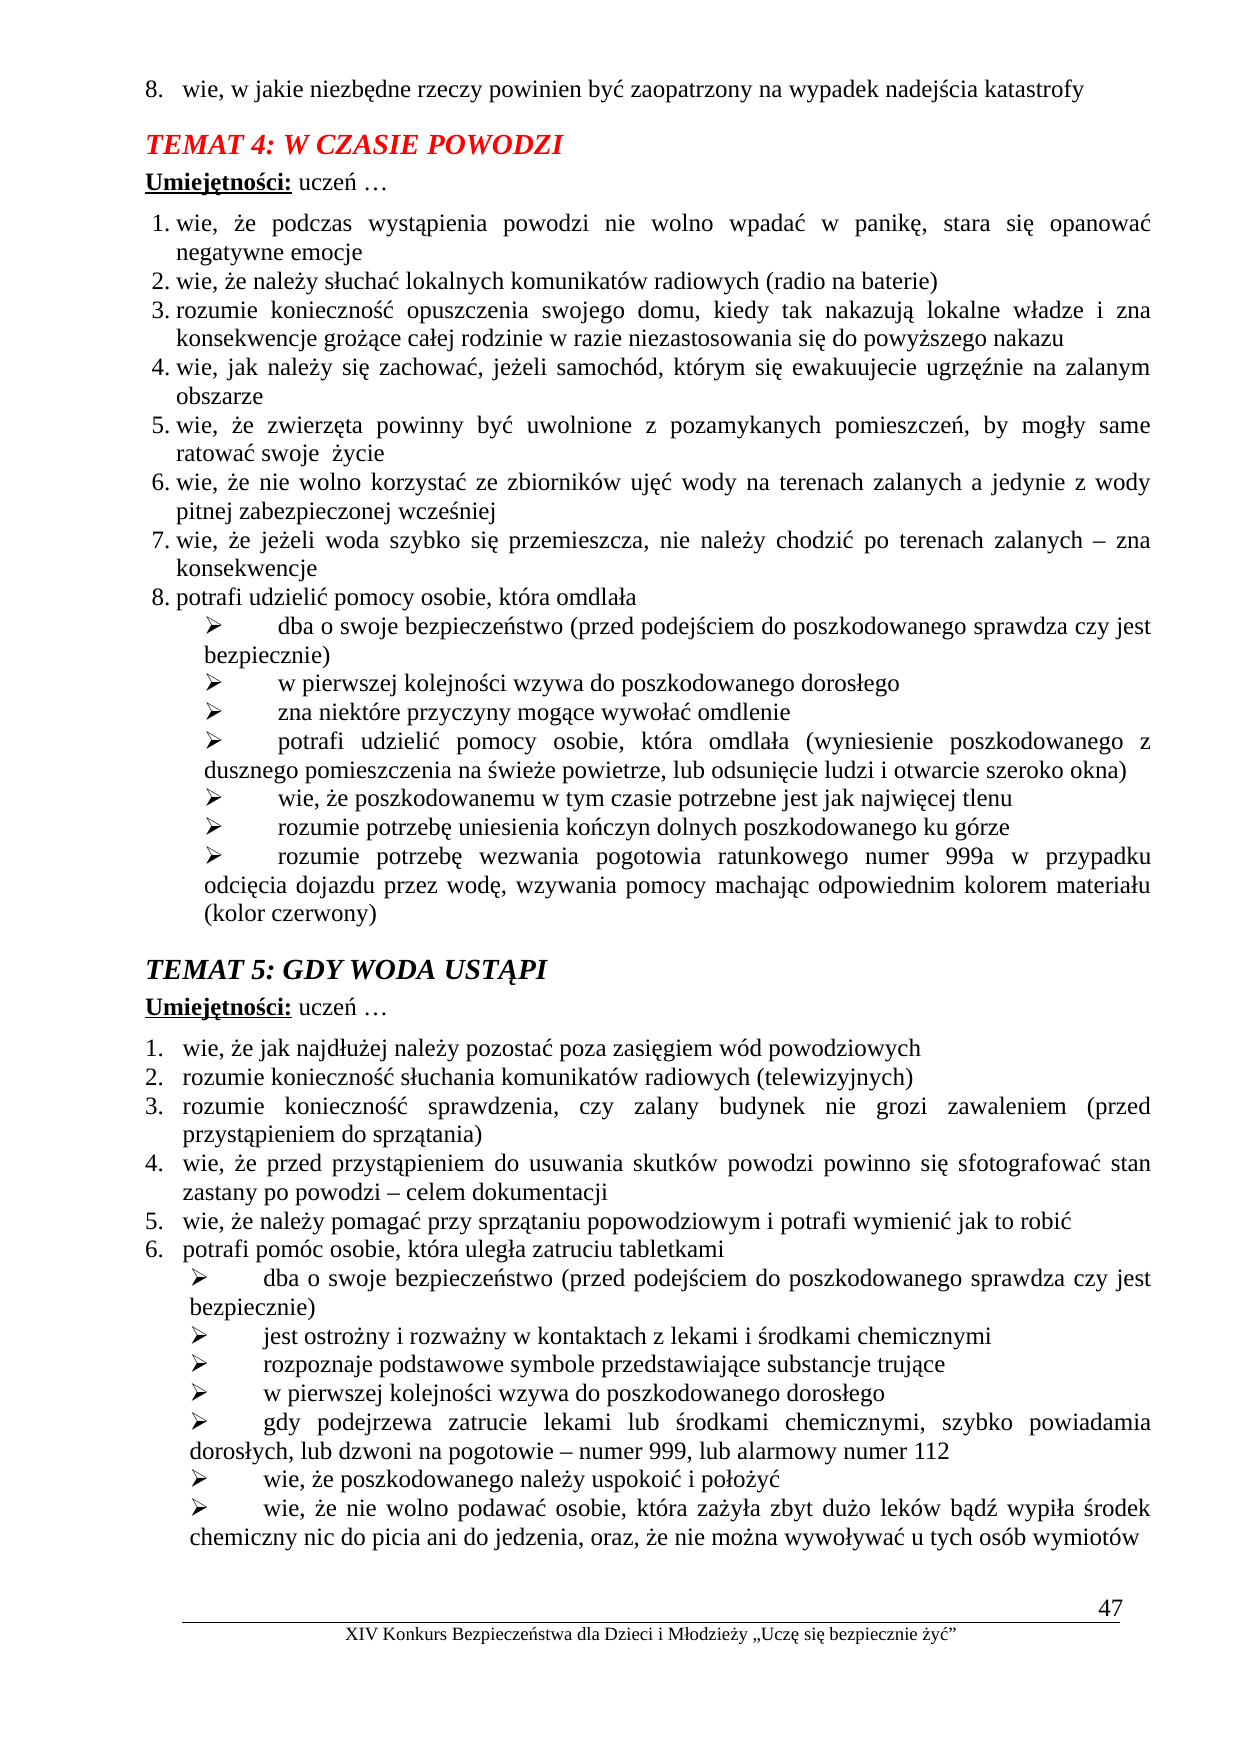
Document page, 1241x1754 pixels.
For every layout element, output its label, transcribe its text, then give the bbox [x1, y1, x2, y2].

list wie, że jak najdłużej należy pozostać poza zasięgiem wód powodziowych [145, 1033, 1152, 1062]
list potrafi udzielić pomocy osobie, która omdlała (wyniesienie poszkodowanego z dusznego pomieszczenia na świeże powietrze, lub odsunięcie ludzi i otwarcie szeroko okna) [204, 726, 1152, 783]
list rozumie konieczność sprawdzenia, czy zalany budynek nie grozi zawaleniem (przed przystąpieniem do sprzątania) [145, 1091, 1152, 1148]
list w pierwszej kolejności wzywa do poszkodowanego dorosłego [189, 1378, 1152, 1407]
list wie, że jeżeli woda szybko się przemieszcza, nie należy chodzić po terenach zalanych – zna konsekwencje [151, 525, 1152, 582]
list rozpoznaje podstawowe symbole przedstawiające substancje trujące [189, 1349, 1152, 1378]
list dba o swoje bezpieczeństwo (przed podejściem do poszkodowanego sprawdza czy jest bezpiecznie) [189, 1263, 1152, 1321]
list wie, że należy słuchać lokalnych komunikatów radiowych (radio na baterie) [151, 266, 1152, 295]
list potrafi pomóc osobie, która uległa zatruciu tabletkami [145, 1234, 1152, 1263]
list dba o swoje bezpieczeństwo (przed podejściem do poszkodowanego sprawdza czy jest bezpiecznie) [204, 611, 1152, 668]
list wie, w jakie niezbędne rzeczy powinien być zaopatrzony na wypadek nadejścia katastrofy [145, 74, 1152, 102]
text Umiejętności: uczeń … [145, 992, 1152, 1021]
subtitle TEMAT 4: W CZASIE POWODZI [145, 127, 1152, 161]
list wie, że nie wolno korzystać ze zbiorników ujęć wody na terenach zalanych a jedynie z wody pitnej zabezpieczonej wcześniej [151, 467, 1152, 525]
list rozumie potrzebę uniesienia kończyn dolnych poszkodowanego ku górze [204, 812, 1152, 841]
list wie, że przed przystąpieniem do usuwania skutków powodzi powinno się sfotografować stan zastany po powodzi – celem dokumentacji [145, 1148, 1152, 1206]
list wie, jak należy się zachować, jeżeli samochód, którym się ewakuujecie ugrzęźnie na zalanym obszarze [151, 352, 1152, 410]
list w pierwszej kolejności wzywa do poszkodowanego dorosłego [204, 668, 1152, 697]
list rozumie konieczność opuszczenia swojego domu, kiedy tak nakazują lokalne władze i zna konsekwencje grożące całej rodzinie w razie niezastosowania się do powyższego nakazu [151, 295, 1152, 352]
text Umiejętności: uczeń … [145, 167, 1152, 196]
list wie, że poszkodowanego należy uspokoić i położyć [189, 1464, 1152, 1493]
list zna niektóre przyczyny mogące wywołać omdlenie [204, 697, 1152, 726]
list wie, że poszkodowanemu w tym czasie potrzebne jest jak najwięcej tlenu [204, 783, 1152, 812]
list jest ostrożny i rozważny w kontaktach z lekami i środkami chemicznymi [189, 1321, 1152, 1349]
list wie, że zwierzęta powinny być uwolnione z pozamykanych pomieszczeń, by mogły same ratować swoje życie [151, 410, 1152, 467]
list rozumie konieczność słuchania komunikatów radiowych (telewizyjnych) [145, 1062, 1152, 1091]
list wie, że nie wolno podawać osobie, która zażyła zbyt dużo leków bądź wypiła środek chemiczny nic do picia ani do jedzenia, oraz, że nie można wywoływać u tych osób wymiotów [189, 1493, 1152, 1551]
subtitle TEMAT 5: GDY WODA USTĄPI [145, 952, 1152, 986]
list potrafi udzielić pomocy osobie, która omdlała [151, 582, 1152, 611]
list wie, że podczas wystąpienia powodzi nie wolno wpadać w panikę, stara się opanować negatywne emocje [151, 208, 1152, 266]
list wie, że należy pomagać przy sprzątaniu popowodziowym i potrafi wymienić jak to robić [145, 1206, 1152, 1234]
list gdy podejrzewa zatrucie lekami lub środkami chemicznymi, szybko powiadamia dorosłych, lub dzwoni na pogotowie – numer 999, lub alarmowy numer 112 [189, 1407, 1152, 1464]
list rozumie potrzebę wezwania pogotowia ratunkowego numer 999a w przypadku odcięcia dojazdu przez wodę, wzywania pomocy machając odpowiednim kolorem materiału (kolor czerwony) [204, 841, 1152, 927]
